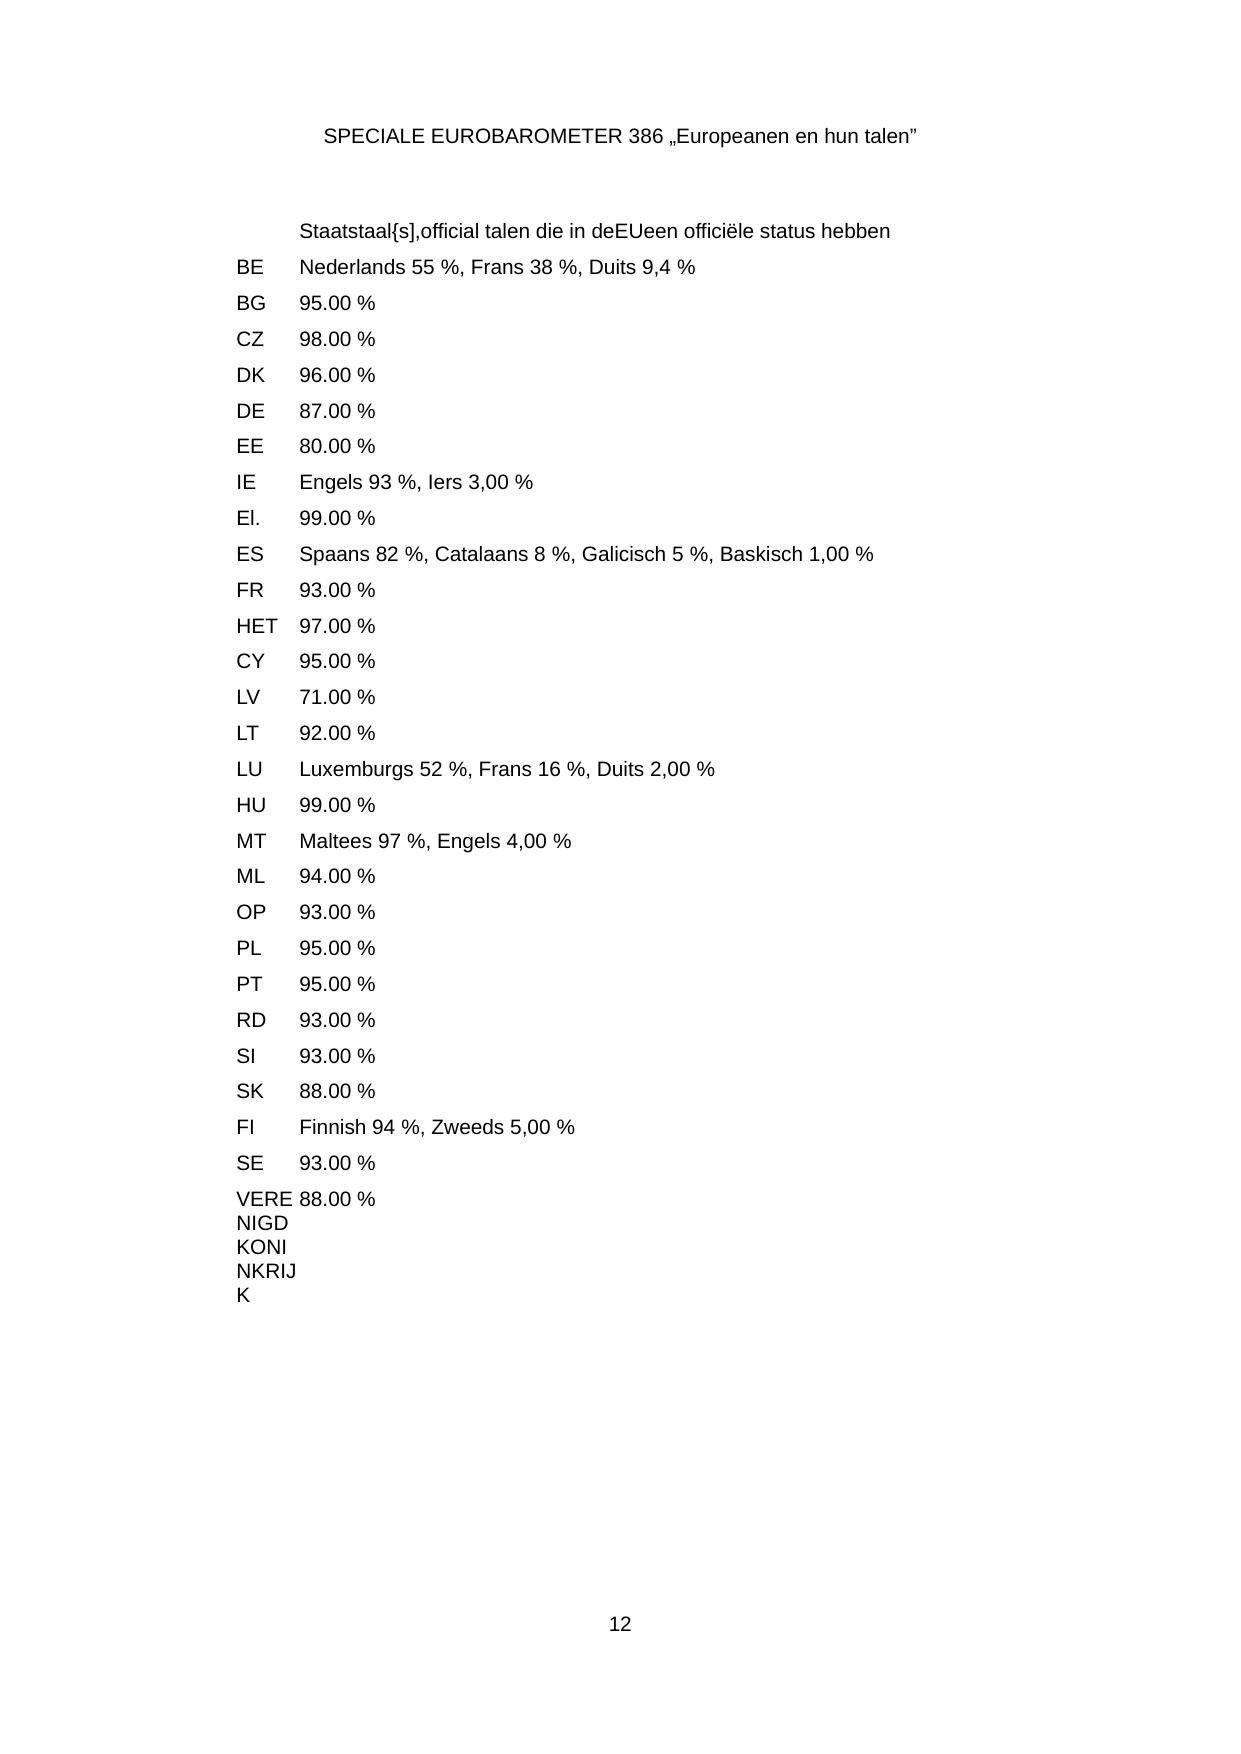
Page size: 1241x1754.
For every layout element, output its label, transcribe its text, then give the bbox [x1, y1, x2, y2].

table_cell 88,00 % [299, 1073, 1004, 1109]
table_cell CY [236, 643, 299, 679]
table_cell 92,00 % [299, 715, 1004, 751]
table_cell 95,00 % [299, 966, 1004, 1002]
table_cell Maltees 97 %, Engels 4,00 % [299, 823, 1004, 858]
table_cell ES [236, 536, 299, 572]
table_cell LV [236, 679, 299, 715]
table_cell FR [236, 572, 299, 607]
table_cell HET [236, 608, 299, 643]
table_cell SI [236, 1038, 299, 1073]
table_cell 93,00 % [299, 894, 1004, 930]
table_cell FI [236, 1109, 299, 1145]
table_cell RD [236, 1002, 299, 1037]
table_cell Spaans 82 %, Catalaans 8 %, Galicisch 5 %, Baskisch 1,00 % [299, 536, 1004, 572]
table_cell LU [236, 751, 299, 787]
table_cell Finnish 94 %, Zweeds 5,00 % [299, 1109, 1004, 1145]
table_cell 99,00 % [299, 787, 1004, 822]
table_cell CZ [236, 321, 299, 357]
table_cell 98,00 % [299, 321, 1004, 357]
table_cell MT [236, 823, 299, 858]
table_cell 95,00 % [299, 285, 1004, 321]
table_cell ML [236, 858, 299, 894]
table_cell IE [236, 464, 299, 500]
table_cell VERENIGD KONINKRIJK [236, 1181, 299, 1312]
table_cell 95,00 % [299, 930, 1004, 966]
table_cell 80,00 % [299, 428, 1004, 464]
table_cell PT [236, 966, 299, 1002]
table_cell LT [236, 715, 299, 751]
table_header [236, 213, 299, 249]
table_cell El. [236, 500, 299, 536]
table_cell Nederlands 55 %, Frans 38 %, Duits 9,4 % [299, 249, 1004, 285]
table_cell BE [236, 249, 299, 285]
table_cell 93,00 % [299, 1145, 1004, 1181]
table_cell DK [236, 357, 299, 392]
table_cell EE [236, 428, 299, 464]
table_cell 93,00 % [299, 572, 1004, 607]
table_header Staatstaal{s],official talen die in deEUeen officiële status hebben [299, 213, 1004, 249]
table_cell 93,00 % [299, 1002, 1004, 1037]
table_cell BG [236, 285, 299, 321]
table_cell DE [236, 393, 299, 428]
table_cell 88,00 % [299, 1181, 1004, 1312]
table_cell Engels 93 %, Iers 3,00 % [299, 464, 1004, 500]
table_cell SE [236, 1145, 299, 1181]
table_cell 96,00 % [299, 357, 1004, 392]
table_cell 71,00 % [299, 679, 1004, 715]
table_cell 99,00 % [299, 500, 1004, 536]
table_cell PL [236, 930, 299, 966]
table_cell 94,00 % [299, 858, 1004, 894]
table_cell HU [236, 787, 299, 822]
table_cell Luxemburgs 52 %, Frans 16 %, Duits 2,00 % [299, 751, 1004, 787]
table_cell 87,00 % [299, 393, 1004, 428]
table_cell 93,00 % [299, 1038, 1004, 1073]
table_cell SK [236, 1073, 299, 1109]
table_cell 95,00 % [299, 643, 1004, 679]
table_cell 97,00 % [299, 608, 1004, 643]
table_cell OP [236, 894, 299, 930]
